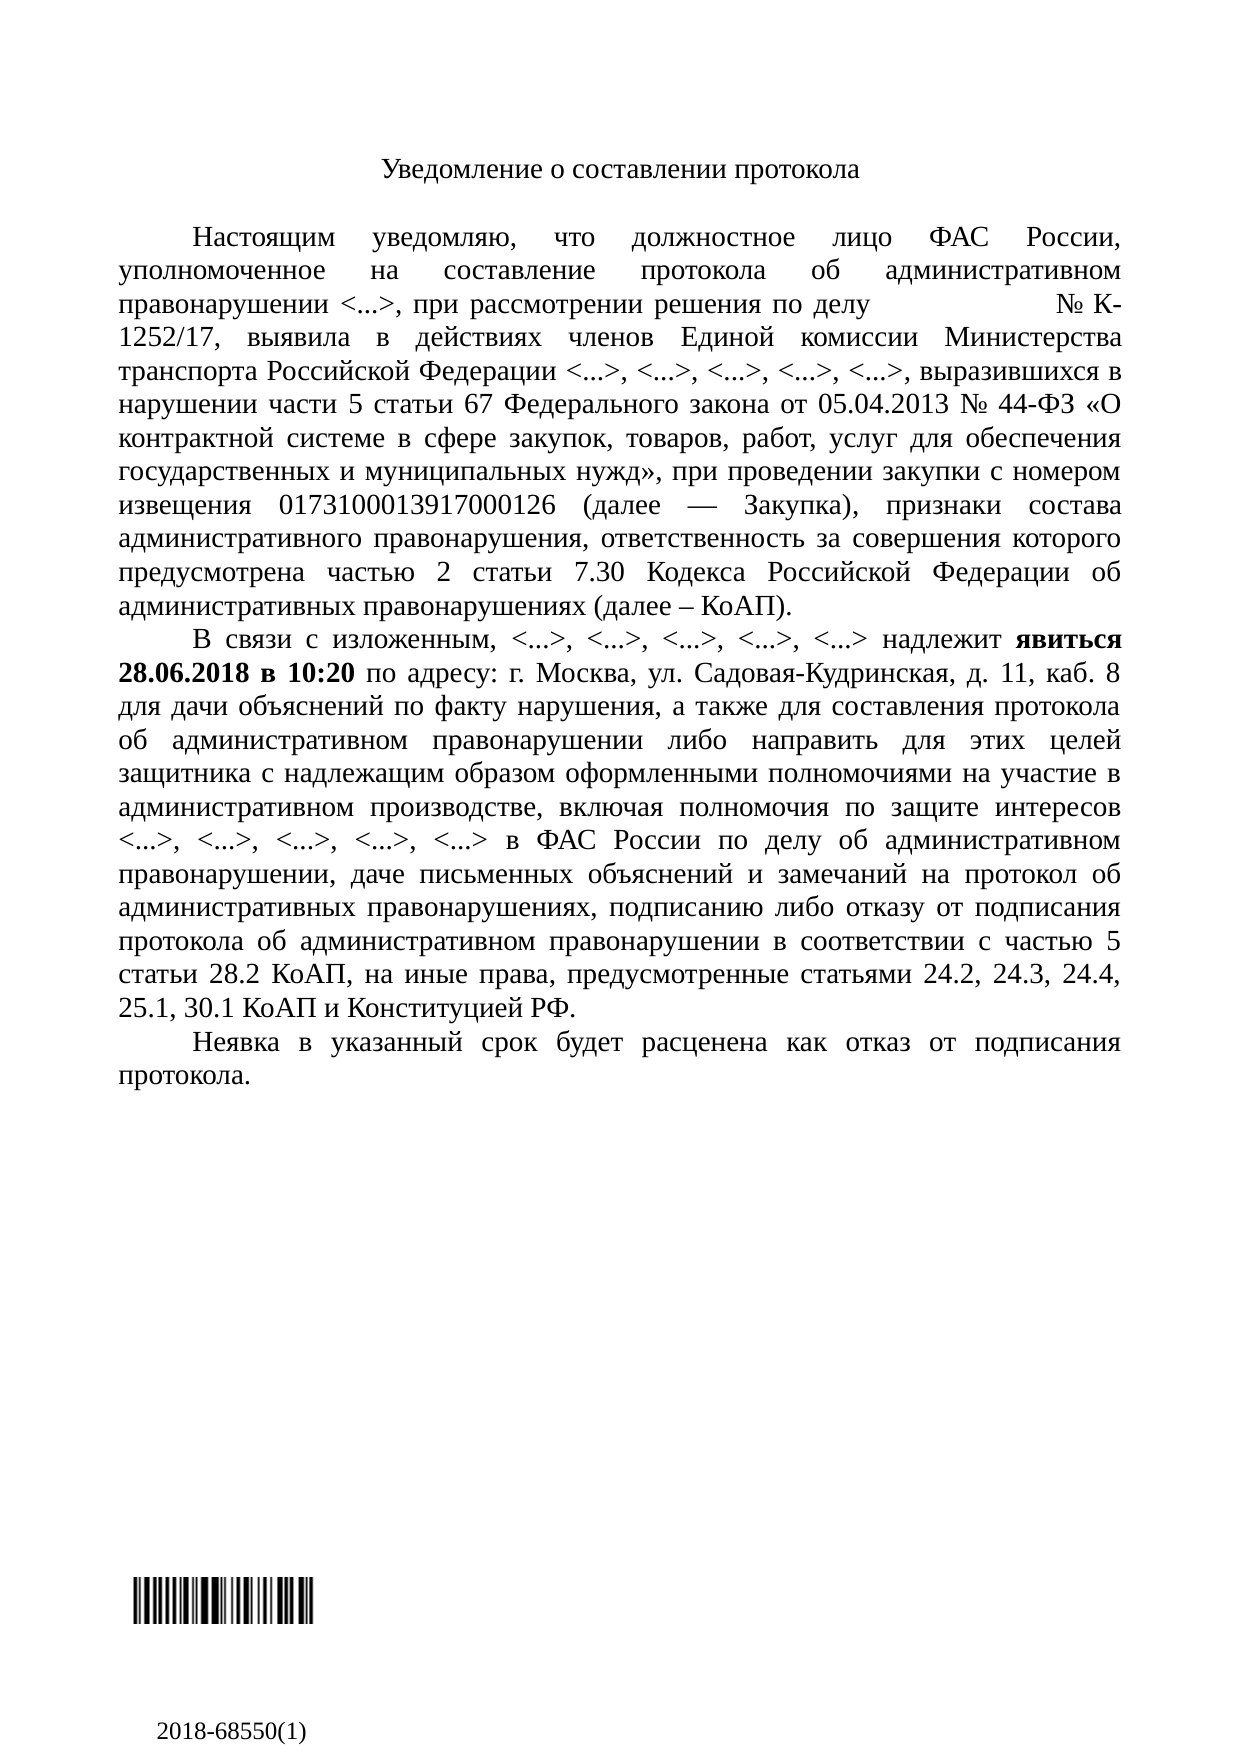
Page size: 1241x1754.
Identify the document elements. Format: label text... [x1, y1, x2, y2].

text Настоящим уведомляю, что должностное лицо ФАС России, уполномоченное на составление протокола об административном правонарушении <...>, при рассмотрении решения по делу № К-1252/17, выявила в действиях членов Единой комиссии Министерства транспорта Российской Федерации <...>, <...>, <...>, <...>, <...>, выразившихся в нарушении части 5 статьи 67 Федерального закона от 05.04.2013 № 44-ФЗ «О контрактной системе в сфере закупок, товаров, работ, услуг для обеспечения государственных и муниципальных нужд», при проведении закупки с номером извещения 0173100013917000126 (далее — Закупка), признаки состава административного правонарушения, ответственность за совершения которого предусмотрена частью 2 статьи 7.30 Кодекса Российской Федерации об административных правонарушениях (далее – КоАП). [118, 219, 1122, 621]
text Уведомление о составлении протокола [118, 152, 1122, 185]
text В связи с изложенным, <...>, <...>, <...>, <...>, <...> надлежит явиться 28.06.2018 в 10:20 по адресу: г. Москва, ул. Садовая-Кудринская, д. 11, каб. 8 для дачи объяснений по факту нарушения, а также для составления протокола об административном правонарушении либо направить для этих целей защитника с надлежащим образом оформленными полномочиями на участие в административном производстве, включая полномочия по защите интересов <...>, <...>, <...>, <...>, <...> в ФАС России по делу об административном правонарушении, даче письменных объяснений и замечаний на протокол об административных правонарушениях, подписанию либо отказу от подписания протокола об административном правонарушении в соответствии с частью 5 статьи 28.2 КоАП, на иные права, предусмотренные статьями 24.2, 24.3, 24.4, 25.1, 30.1 КоАП и Конституцией РФ. [118, 621, 1122, 1024]
text Неявка в указанный срок будет расценена как отказ от подписания протокола. [118, 1024, 1122, 1091]
picture [118, 1577, 331, 1624]
